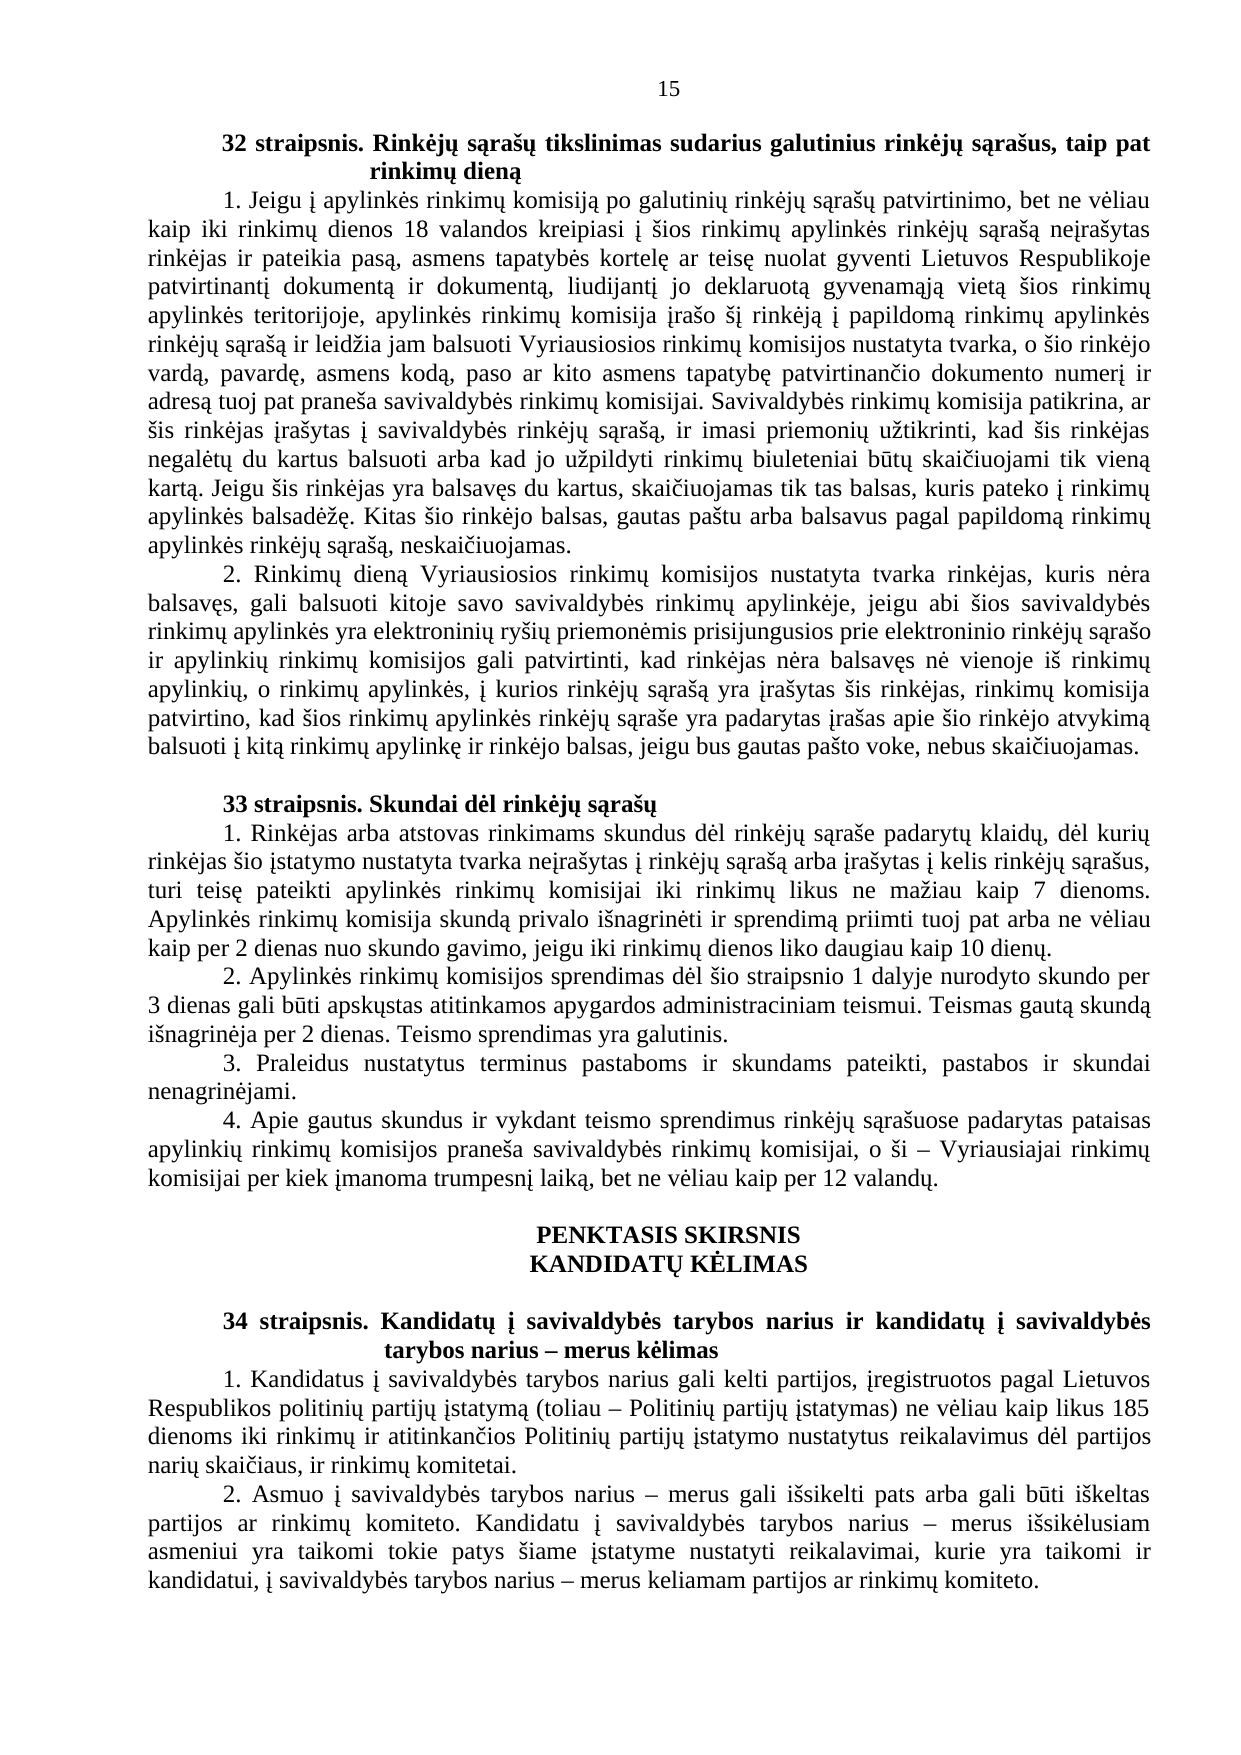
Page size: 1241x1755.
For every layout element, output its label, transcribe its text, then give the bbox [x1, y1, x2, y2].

text 34 straipsnis. Kandidatų į savivaldybės tarybos narius ir kandidatų į savivaldybės tarybos narius – merus kėlimas [223, 1306, 1152, 1364]
text 2. Rinkimų dieną Vyriausiosios rinkimų komisijos nustatyta tvarka rinkėjas, kuris nėra balsavęs, gali balsuoti kitoje savo savivaldybės rinkimų apylinkėje, jeigu abi šios savivaldybės rinkimų apylinkės yra elektroninių ryšių priemonėmis prisijungusios prie elektroninio rinkėjų sąrašo ir apylinkių rinkimų komisijos gali patvirtinti, kad rinkėjas nėra balsavęs nė vienoje iš rinkimų apylinkių, o rinkimų apylinkės, į kurios rinkėjų sąrašą yra įrašytas šis rinkėjas, rinkimų komisija patvirtino, kad šios rinkimų apylinkės rinkėjų sąraše yra padarytas įrašas apie šio rinkėjo atvykimą balsuoti į kitą rinkimų apylinkę ir rinkėjo balsas, jeigu bus gautas pašto voke, nebus skaičiuojamas. [148, 559, 1152, 760]
text 1. Jeigu į apylinkės rinkimų komisiją po galutinių rinkėjų sąrašų patvirtinimo, bet ne vėliau kaip iki rinkimų dienos 18 valandos kreipiasi į šios rinkimų apylinkės rinkėjų sąrašą neįrašytas rinkėjas ir pateikia pasą, asmens tapatybės kortelę ar teisę nuolat gyventi Lietuvos Respublikoje patvirtinantį dokumentą ir dokumentą, liudijantį jo deklaruotą gyvenamąją vietą šios rinkimų apylinkės teritorijoje, apylinkės rinkimų komisija įrašo šį rinkėją į papildomą rinkimų apylinkės rinkėjų sąrašą ir leidžia jam balsuoti Vyriausiosios rinkimų komisijos nustatyta tvarka, o šio rinkėjo vardą, pavardę, asmens kodą, paso ar kito asmens tapatybę patvirtinančio dokumento numerį ir adresą tuoj pat praneša savivaldybės rinkimų komisijai. Savivaldybės rinkimų komisija patikrina, ar šis rinkėjas įrašytas į savivaldybės rinkėjų sąrašą, ir imasi priemonių užtikrinti, kad šis rinkėjas negalėtų du kartus balsuoti arba kad jo užpildyti rinkimų biuleteniai būtų skaičiuojami tik vieną kartą. Jeigu šis rinkėjas yra balsavęs du kartus, skaičiuojamas tik tas balsas, kuris pateko į rinkimų apylinkės balsadėžę. Kitas šio rinkėjo balsas, gautas paštu arba balsavus pagal papildomą rinkimų apylinkės rinkėjų sąrašą, neskaičiuojamas. [148, 185, 1152, 559]
text KANDIDATŲ KĖLIMAS [148, 1249, 1152, 1278]
text 33 straipsnis. Skundai dėl rinkėjų sąrašų [148, 789, 1152, 818]
text 2. Apylinkės rinkimų komisijos sprendimas dėl šio straipsnio 1 dalyje nurodyto skundo per 3 dienas gali būti apskųstas atitinkamos apygardos administraciniam teismui. Teismas gautą skundą išnagrinėja per 2 dienas. Teismo sprendimas yra galutinis. [148, 961, 1152, 1048]
text 1. Kandidatus į savivaldybės tarybos narius gali kelti partijos, įregistruotos pagal Lietuvos Respublikos politinių partijų įstatymą (toliau – Politinių partijų įstatymas) ne vėliau kaip likus 185 dienoms iki rinkimų ir atitinkančios Politinių partijų įstatymo nustatytus reikalavimus dėl partijos narių skaičiaus, ir rinkimų komitetai. [148, 1364, 1152, 1479]
text 32 straipsnis. Rinkėjų sąrašų tikslinimas sudarius galutinius rinkėjų sąrašus, taip pat rinkimų dieną [222, 128, 1152, 185]
text 2. Asmuo į savivaldybės tarybos narius – merus gali išsikelti pats arba gali būti iškeltas partijos ar rinkimų komiteto. Kandidatu į savivaldybės tarybos narius – merus išsikėlusiam asmeniui yra taikomi tokie patys šiame įstatyme nustatyti reikalavimai, kurie yra taikomi ir kandidatui, į savivaldybės tarybos narius – merus keliamam partijos ar rinkimų komiteto. [148, 1479, 1152, 1594]
text 3. Praleidus nustatytus terminus pastaboms ir skundams pateikti, pastabos ir skundai nenagrinėjami. [148, 1048, 1152, 1105]
text PENKTASIS SKIRSNIS [148, 1220, 1152, 1249]
text 1. Rinkėjas arba atstovas rinkimams skundus dėl rinkėjų sąraše padarytų klaidų, dėl kurių rinkėjas šio įstatymo nustatyta tvarka neįrašytas į rinkėjų sąrašą arba įrašytas į kelis rinkėjų sąrašus, turi teisę pateikti apylinkės rinkimų komisijai iki rinkimų likus ne mažiau kaip 7 dienoms. Apylinkės rinkimų komisija skundą privalo išnagrinėti ir sprendimą priimti tuoj pat arba ne vėliau kaip per 2 dienas nuo skundo gavimo, jeigu iki rinkimų dienos liko daugiau kaip 10 dienų. [148, 818, 1152, 961]
text 4. Apie gautus skundus ir vykdant teismo sprendimus rinkėjų sąrašuose padarytas pataisas apylinkių rinkimų komisijos praneša savivaldybės rinkimų komisijai, o ši – Vyriausiajai rinkimų komisijai per kiek įmanoma trumpesnį laiką, bet ne vėliau kaip per 12 valandų. [148, 1105, 1152, 1191]
